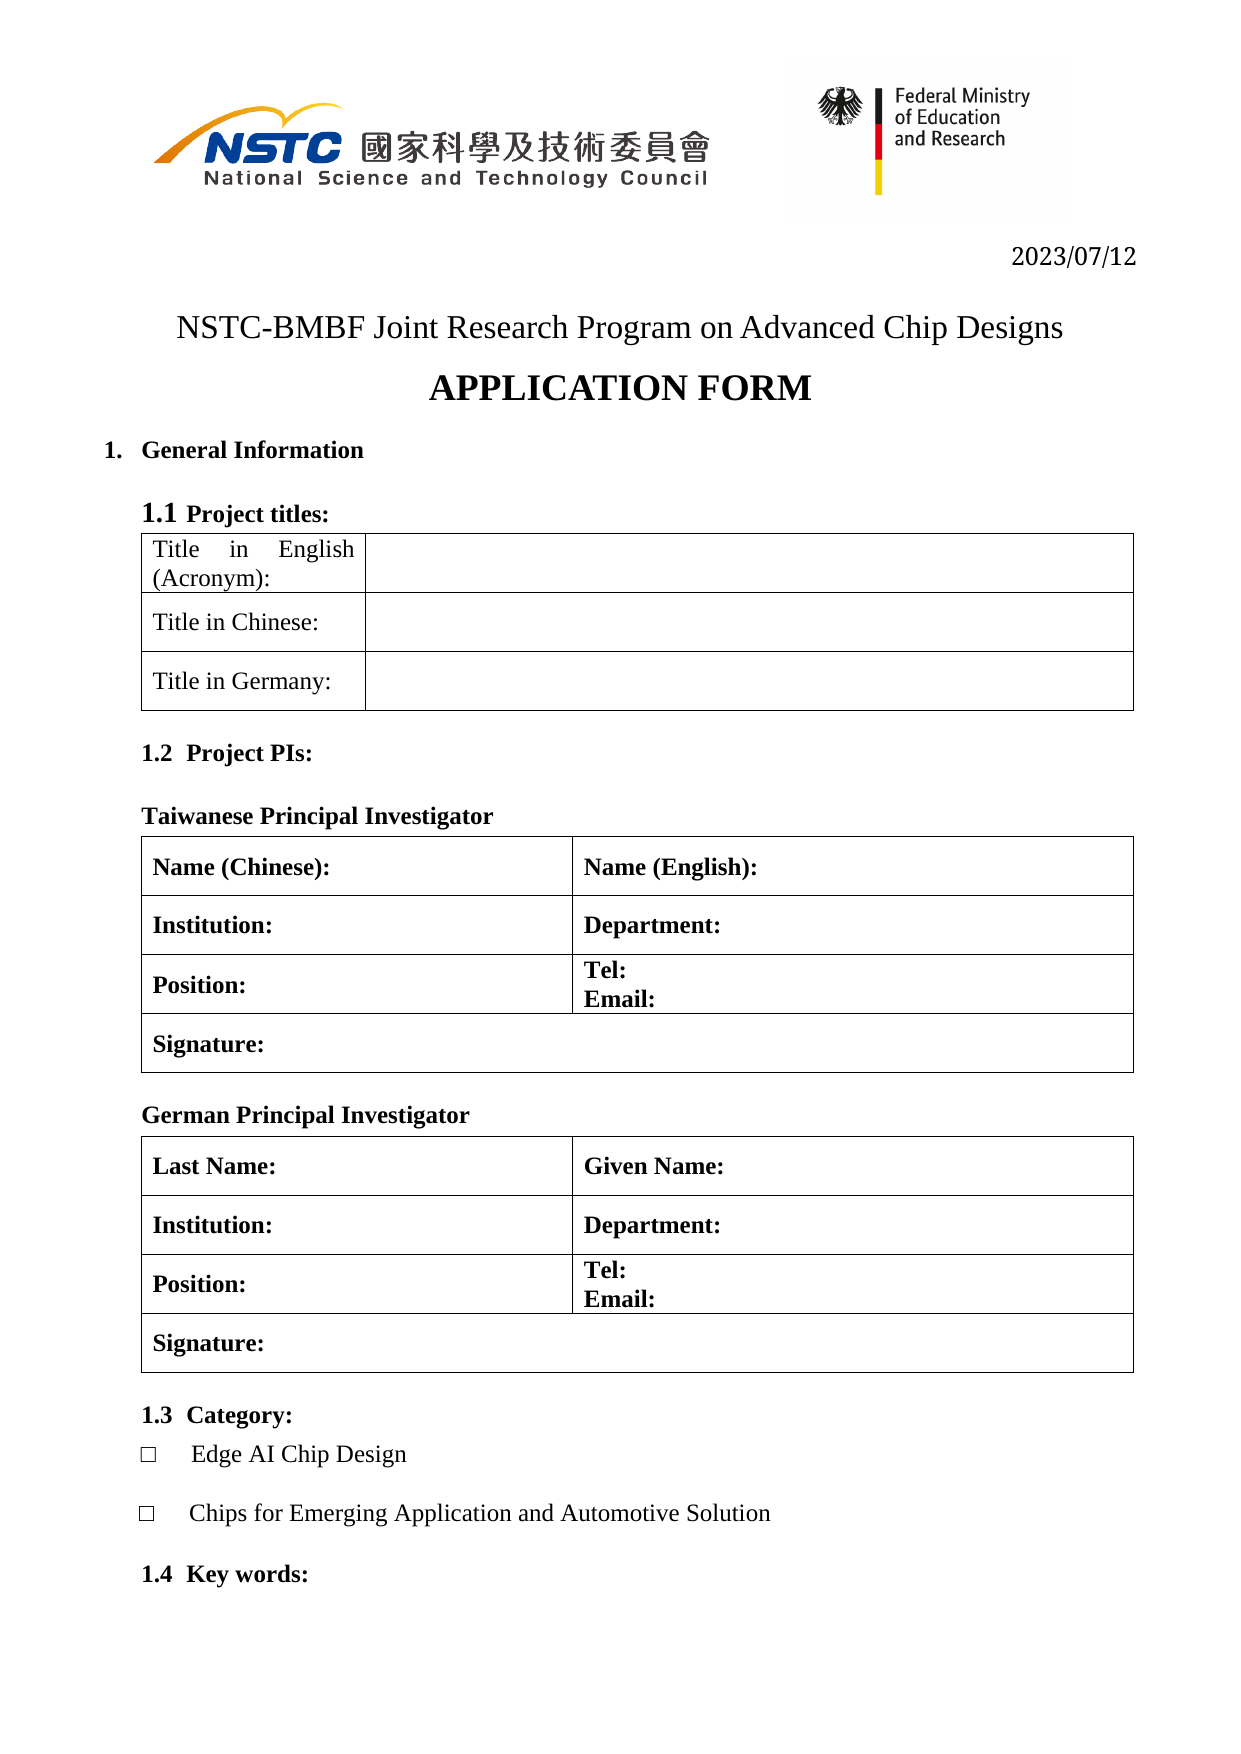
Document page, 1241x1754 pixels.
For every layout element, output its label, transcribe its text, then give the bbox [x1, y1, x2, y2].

table_cell Tel: Email: [573, 955, 1133, 1013]
list Chips for Emerging Application and Automotive Solution [139, 1469, 1137, 1532]
table_header Given Name: [573, 1137, 1133, 1195]
table_cell [573, 1314, 1133, 1372]
subtitle NSTC-BMBF Joint Research Program on Advanced Chip Designs [103, 307, 1137, 345]
table_header Last Name: [142, 1137, 572, 1195]
table_cell Signature: [142, 1314, 572, 1372]
subtitle Key words: [141, 1532, 1137, 1594]
table_header Name (Chinese): [142, 837, 572, 895]
table_cell [366, 593, 1133, 651]
subtitle Project PIs: [141, 711, 1137, 773]
table_cell Institution: [142, 1196, 572, 1254]
subtitle Edge AI Chip Design [141, 1436, 1137, 1469]
subtitle German Principal Investigator [141, 1073, 1137, 1136]
subtitle APPLICATION FORM [103, 345, 1137, 408]
table_cell [366, 652, 1133, 710]
table_header [366, 534, 1133, 592]
subtitle Taiwanese Principal Investigator [141, 773, 1137, 836]
table_cell Department: [573, 1196, 1133, 1254]
subtitle 2023/07/12 [103, 239, 1137, 273]
table_cell Department: [573, 896, 1133, 954]
table_cell Position: [142, 955, 572, 1013]
table_cell Tel: Email: [573, 1255, 1133, 1313]
table_cell Title in Germany: [142, 652, 365, 710]
table_cell Position: [142, 1255, 572, 1313]
table_cell Institution: [142, 896, 572, 954]
subtitle Project titles: [141, 470, 1137, 533]
subtitle Category: [141, 1373, 1137, 1436]
table_header Title in English (Acronym): [142, 534, 365, 592]
table_cell [573, 1014, 1133, 1072]
table_cell Signature: [142, 1014, 572, 1072]
subtitle General Information [103, 408, 1137, 470]
table_header Name (English): [573, 837, 1133, 895]
table_cell Title in Chinese: [142, 593, 365, 651]
